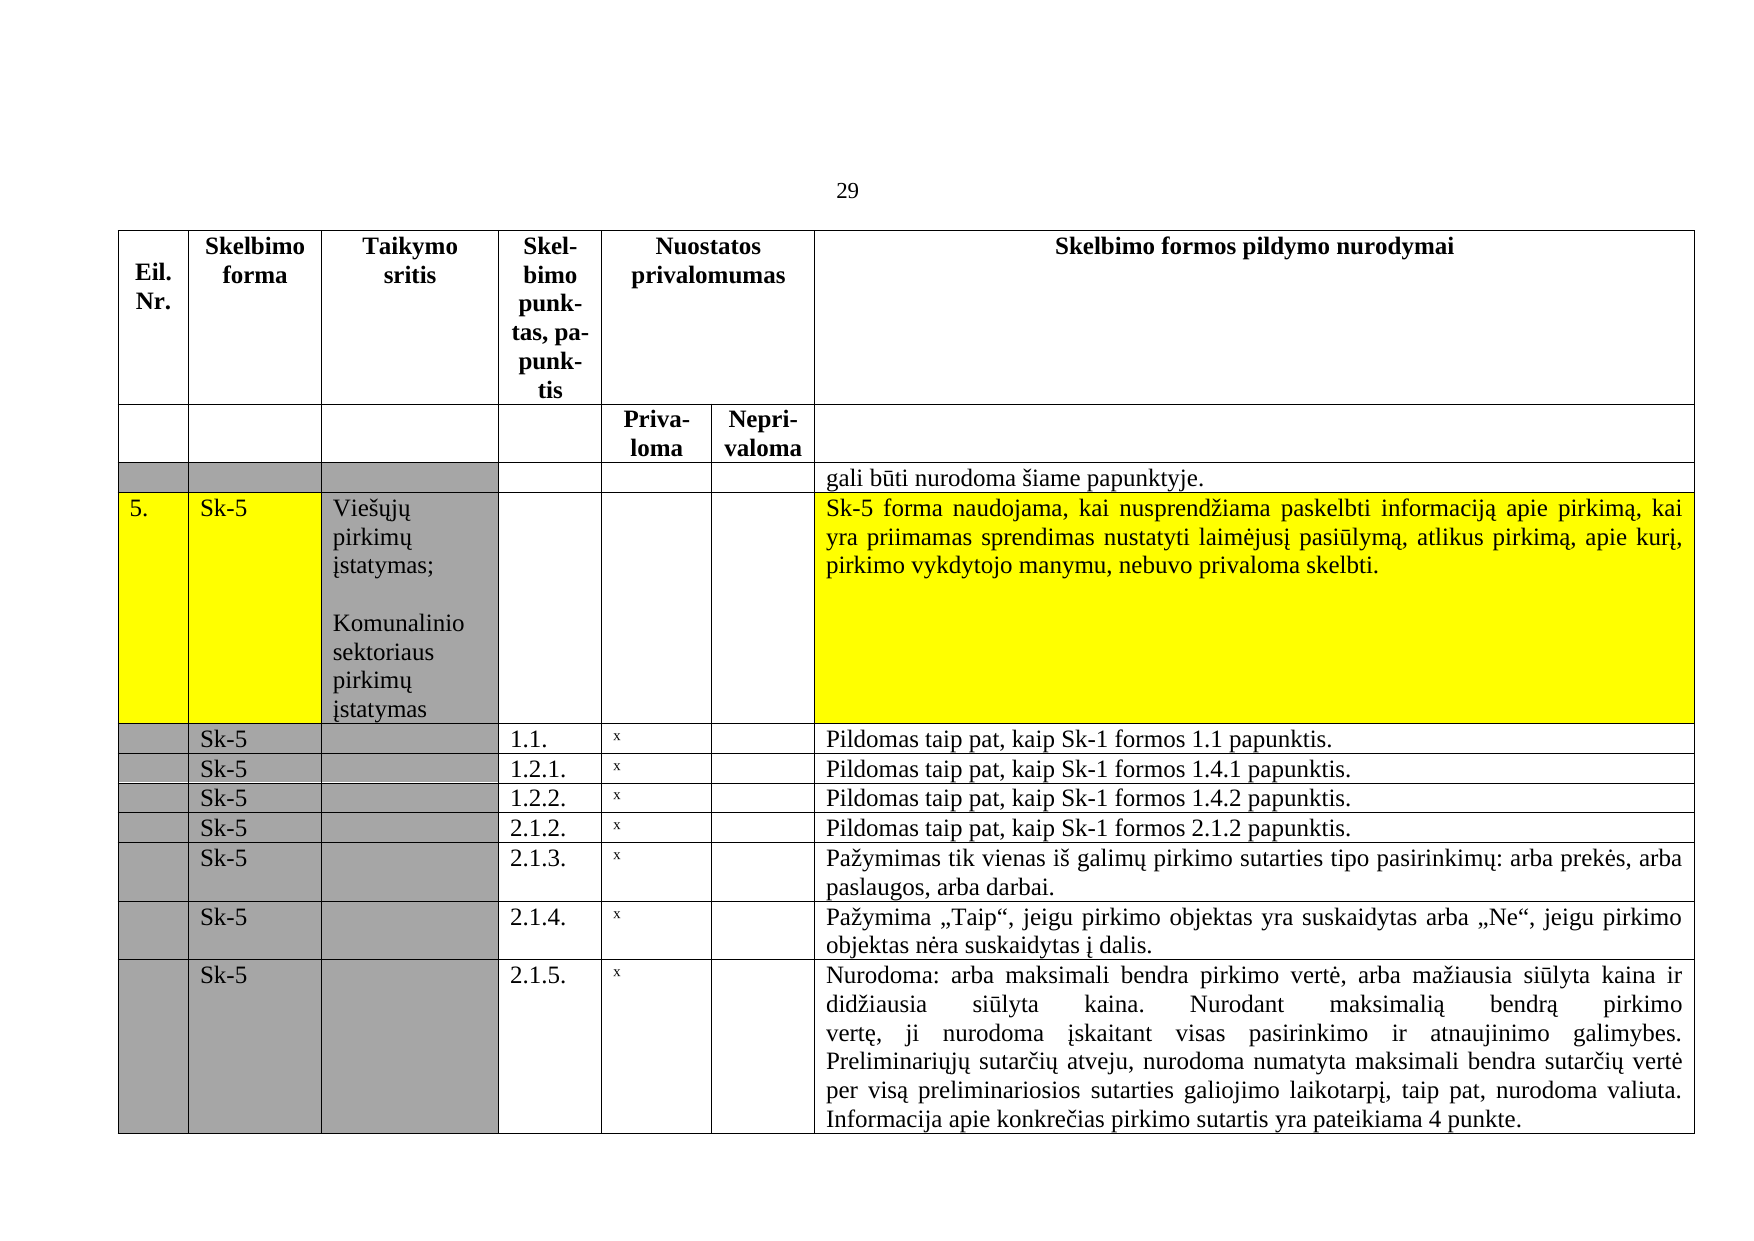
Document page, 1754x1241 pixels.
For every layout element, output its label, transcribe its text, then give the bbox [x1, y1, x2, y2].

table_cell ˣ [602, 960, 711, 1133]
table_cell [119, 405, 188, 462]
table_cell Nepri- valoma [712, 405, 814, 462]
table_cell [499, 493, 601, 723]
table_cell [119, 754, 188, 782]
table_cell Sk-5 forma naudojama, kai nusprendžiama paskelbti informaciją apie pirkimą, kai yra priimamas sprendimas nustatyti laimėjusį pasiūlymą, atlikus pirkimą, apie kurį, pirkimo vykdytojo manymu, nebuvo privaloma skelbti. [815, 493, 1694, 723]
table_cell [602, 463, 711, 492]
table_cell [499, 463, 601, 492]
table_cell 2.1.5. [499, 960, 601, 1133]
table_cell [322, 902, 498, 959]
table_cell [119, 843, 188, 901]
table_header Eil. Nr. [119, 231, 188, 403]
table_cell Sk-5 [189, 902, 321, 959]
table_cell Pažymima „Taip“, jeigu pirkimo objektas yra suskaidytas arba „Ne“, jeigu pirkimo objektas nėra suskaidytas į dalis. [815, 902, 1694, 959]
table_cell Sk-5 [189, 813, 321, 842]
table_cell [119, 463, 188, 492]
table_cell [322, 784, 498, 812]
table_cell Pildomas taip pat, kaip Sk-1 formos 1.1 papunktis. [815, 724, 1694, 753]
table_cell [119, 784, 188, 812]
table_cell Pažymimas tik vienas iš galimų pirkimo sutarties tipo pasirinkimų: arba prekės, arba paslaugos, arba darbai. [815, 843, 1694, 901]
table_cell ˣ [602, 843, 711, 901]
table_header Taikymo sritis [322, 231, 498, 403]
table_cell [712, 813, 814, 842]
table_cell Viešųjų pirkimų įstatymas; Komunalinio sektoriaus pirkimų įstatymas [322, 493, 498, 723]
table_cell [712, 463, 814, 492]
table_cell 2.1.4. [499, 902, 601, 959]
table_cell [712, 902, 814, 959]
table_header Skelbimo formos pildymo nurodymai [815, 231, 1694, 403]
table_cell 2.1.2. [499, 813, 601, 842]
table_cell [712, 724, 814, 753]
table_cell [322, 405, 498, 462]
table_cell [712, 754, 814, 782]
table_cell [712, 493, 814, 723]
table_header Skelbimo forma [189, 231, 321, 403]
table_header Skel-bimo punk-tas, pa-punk-tis [499, 231, 601, 403]
table_cell 2.1.3. [499, 843, 601, 901]
table_cell [712, 784, 814, 812]
table_cell ˣ [602, 813, 711, 842]
table_cell [499, 405, 601, 462]
table_header Nuostatos privalomumas [602, 231, 814, 403]
table_cell Pildomas taip pat, kaip Sk-1 formos 2.1.2 papunktis. [815, 813, 1694, 842]
table_cell [119, 724, 188, 753]
table_cell [322, 960, 498, 1133]
table_cell ˣ [602, 724, 711, 753]
table_cell 1.2.2. [499, 784, 601, 812]
table_cell [119, 902, 188, 959]
table_cell Sk-5 [189, 724, 321, 753]
table_cell 5. [119, 493, 188, 723]
table_cell Sk-5 [189, 493, 321, 723]
table_cell ˣ [602, 902, 711, 959]
table_cell [322, 463, 498, 492]
table_cell [322, 754, 498, 782]
table_cell [712, 843, 814, 901]
table_cell 1.2.1. [499, 754, 601, 782]
table_cell gali būti nurodoma šiame papunktyje. [815, 463, 1694, 492]
table_cell Sk-5 [189, 843, 321, 901]
table_cell [189, 463, 321, 492]
table_cell [322, 724, 498, 753]
table_cell Pildomas taip pat, kaip Sk-1 formos 1.4.1 papunktis. [815, 754, 1694, 782]
table_cell [602, 493, 711, 723]
table_cell Priva- loma [602, 405, 711, 462]
table_cell [712, 960, 814, 1133]
table_cell 1.1. [499, 724, 601, 753]
table_cell Sk-5 [189, 754, 321, 782]
table_cell Sk-5 [189, 960, 321, 1133]
table_cell [322, 813, 498, 842]
table_cell [189, 405, 321, 462]
table_cell [322, 843, 498, 901]
table_cell ˣ [602, 754, 711, 782]
table_cell ˣ [602, 784, 711, 812]
table_cell [119, 960, 188, 1133]
table_cell Pildomas taip pat, kaip Sk-1 formos 1.4.2 papunktis. [815, 784, 1694, 812]
table_cell [119, 813, 188, 842]
table_cell Nurodoma: arba maksimali bendra pirkimo vertė, arba mažiausia siūlyta kaina ir didžiausia siūlyta kaina. Nurodant maksimalią bendrą pirkimo vertę, ji nurodoma įskaitant visas pasirinkimo ir atnaujinimo galimybes. Preliminariųjų sutarčių atveju, nurodoma numatyta maksimali bendra sutarčių vertė per visą preliminariosios sutarties galiojimo laikotarpį, taip pat, nurodoma valiuta. Informacija apie konkrečias pirkimo sutartis yra pateikiama 4 punkte. [815, 960, 1694, 1133]
table_cell [815, 405, 1694, 462]
table_cell Sk-5 [189, 784, 321, 812]
